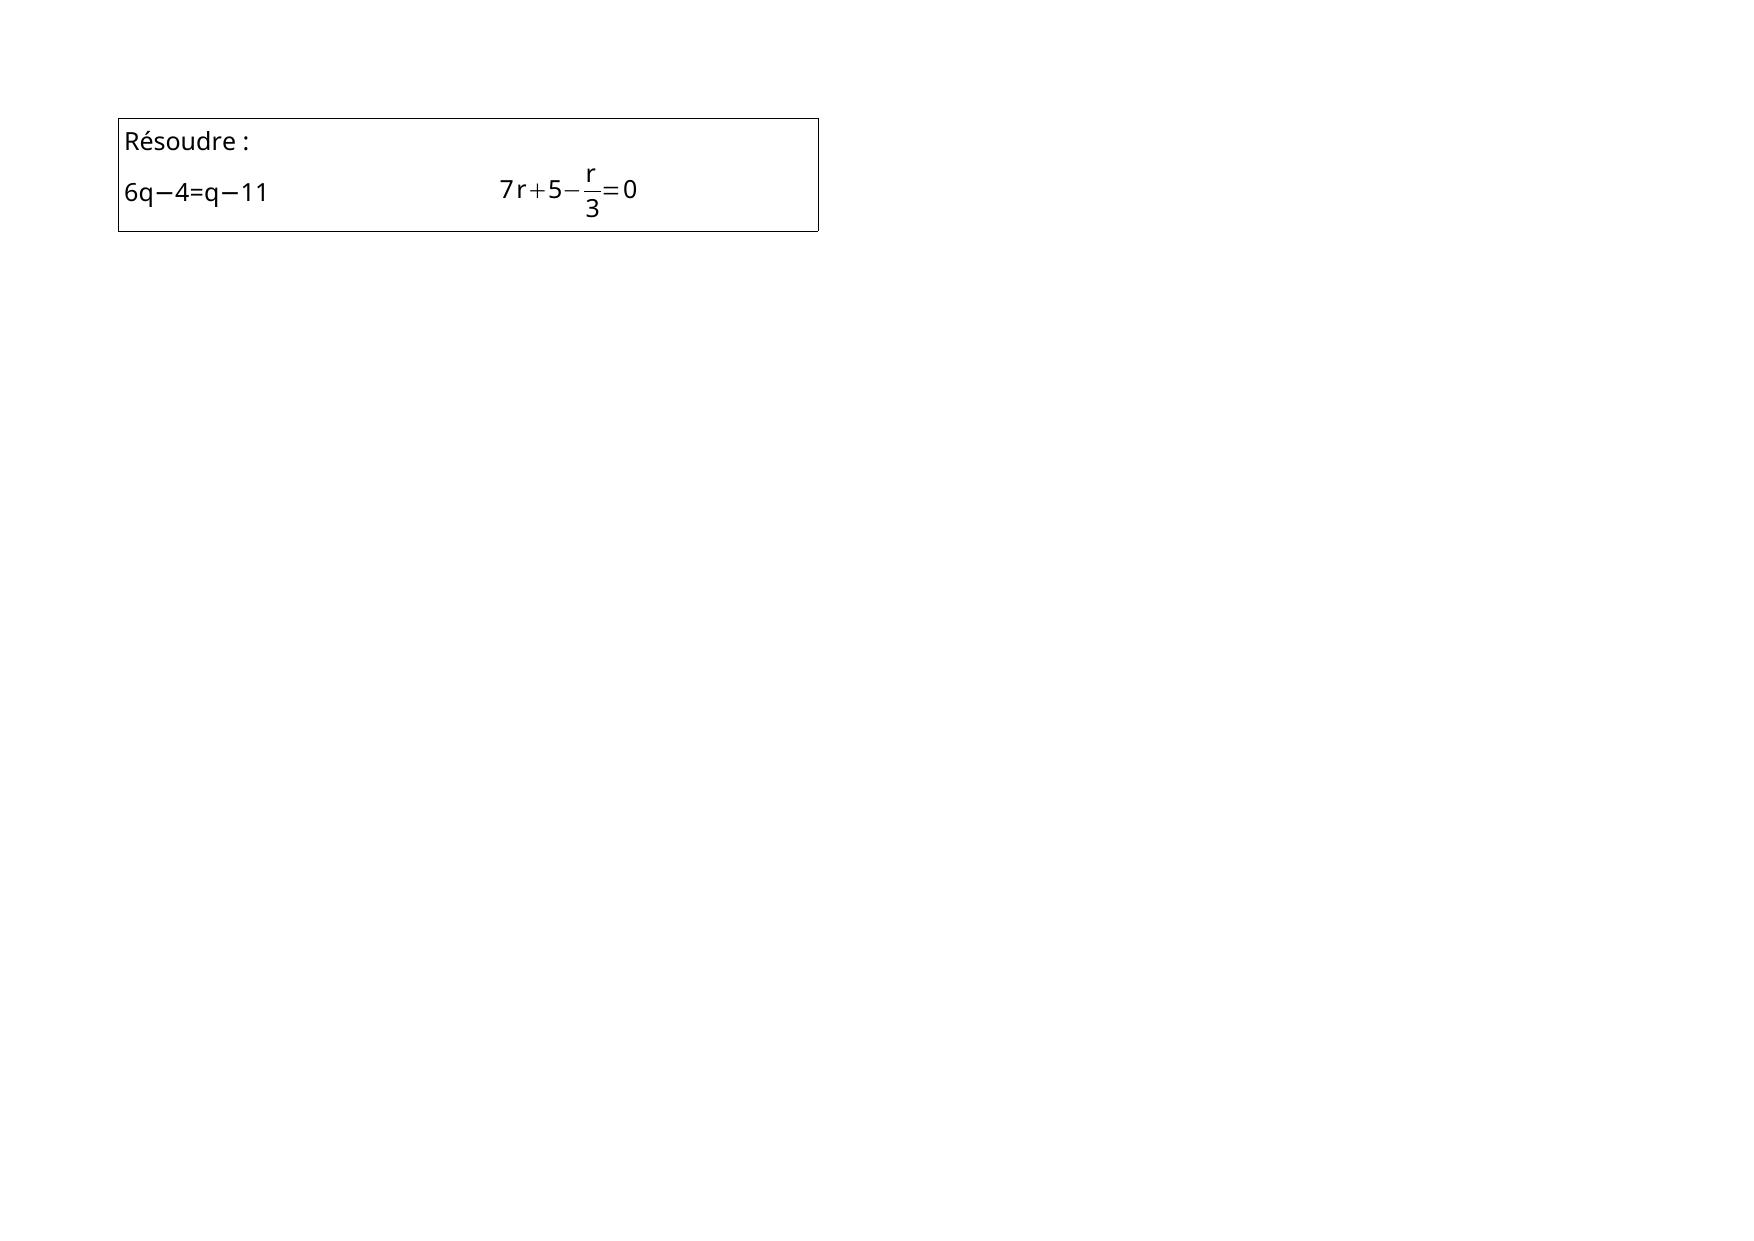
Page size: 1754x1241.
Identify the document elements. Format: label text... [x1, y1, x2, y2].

table_cell Résoudre : 6q−4=q−11 [119, 119, 818, 231]
